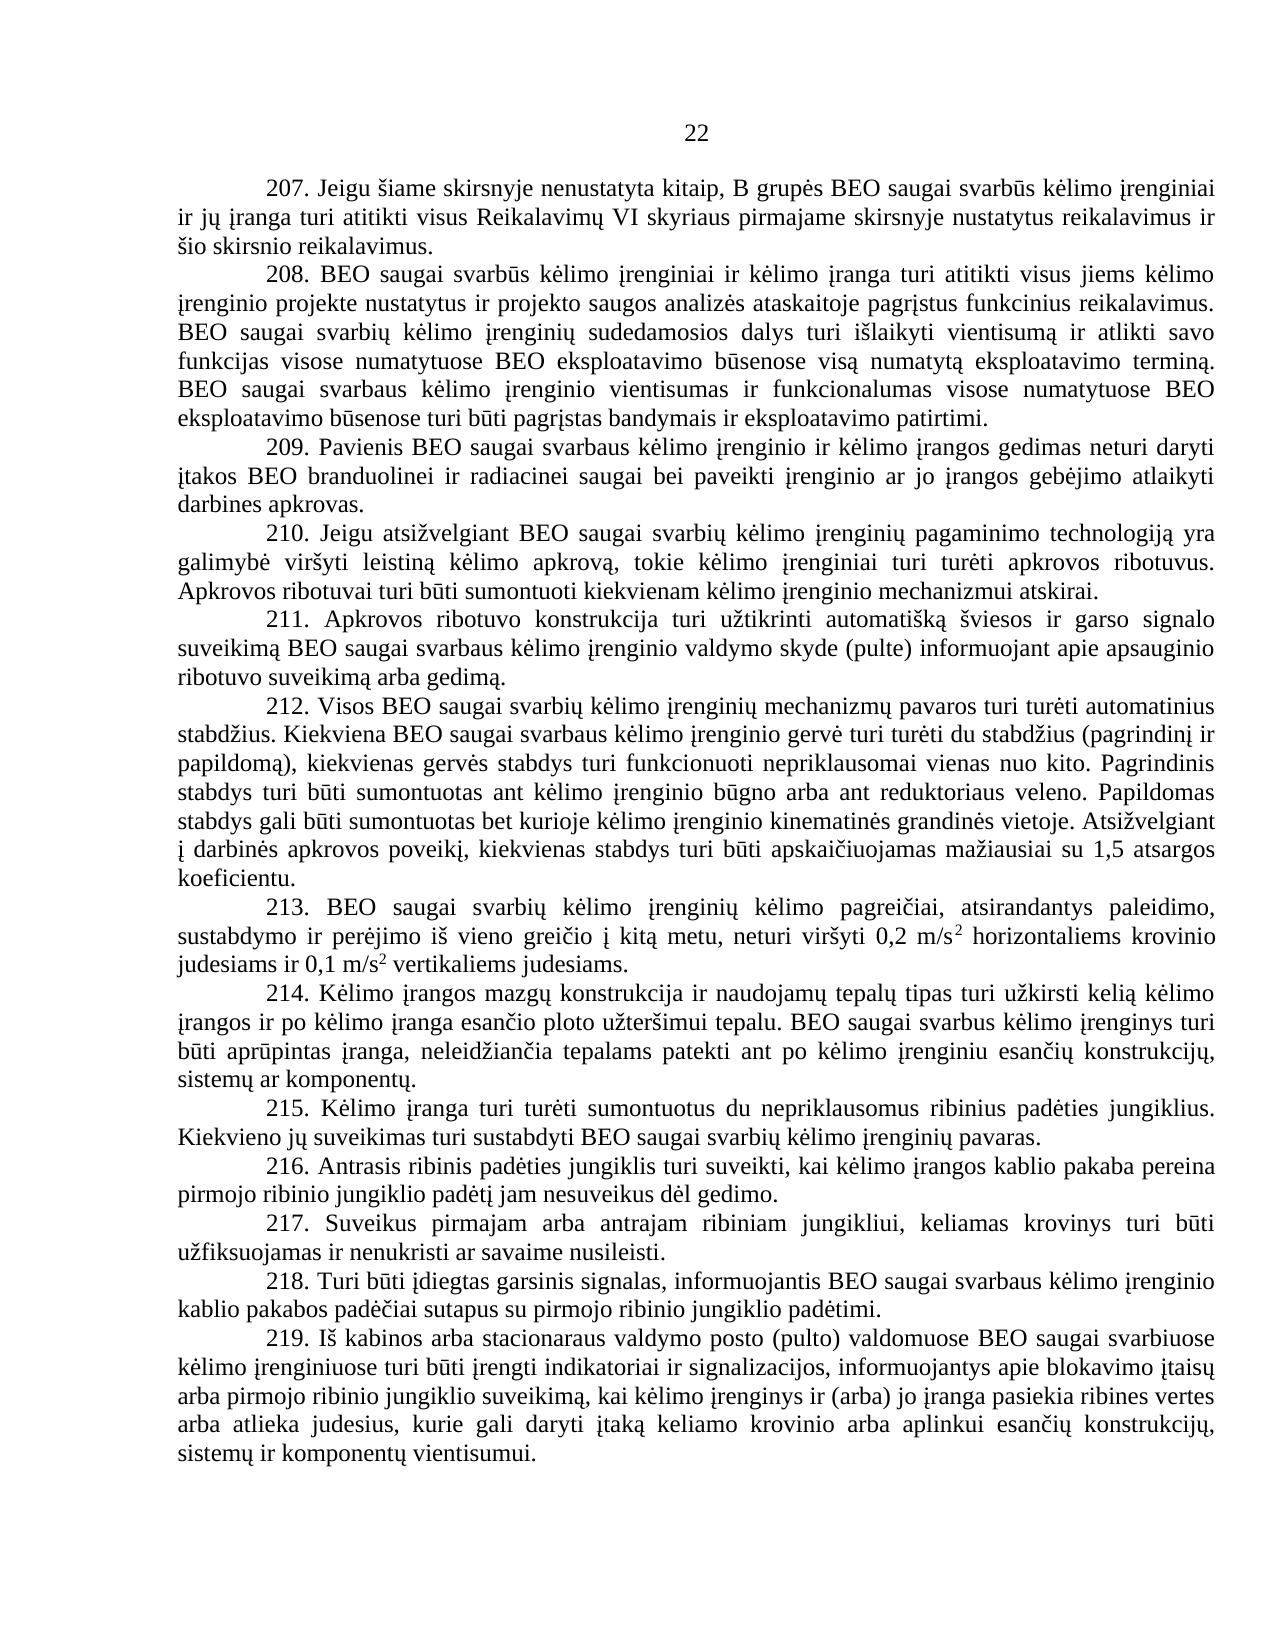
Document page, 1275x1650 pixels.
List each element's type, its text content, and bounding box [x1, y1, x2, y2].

text 218. Turi būti įdiegtas garsinis signalas, informuojantis BEO saugai svarbaus kėlimo įrenginio kablio pakabos padėčiai sutapus su pirmojo ribinio jungiklio padėtimi. [177, 1266, 1216, 1323]
text 209. Pavienis BEO saugai svarbaus kėlimo įrenginio ir kėlimo įrangos gedimas neturi daryti įtakos BEO branduolinei ir radiacinei saugai bei paveikti įrenginio ar jo įrangos gebėjimo atlaikyti darbines apkrovas. [177, 432, 1216, 518]
text 217. Suveikus pirmajam arba antrajam ribiniam jungikliui, keliamas krovinys turi būti užfiksuojamas ir nenukristi ar savaime nusileisti. [177, 1208, 1216, 1266]
text 212. Visos BEO saugai svarbių kėlimo įrenginių mechanizmų pavaros turi turėti automatinius stabdžius. Kiekviena BEO saugai svarbaus kėlimo įrenginio gervė turi turėti du stabdžius (pagrindinį ir papildomą), kiekvienas gervės stabdys turi funkcionuoti nepriklausomai vienas nuo kito. Pagrindinis stabdys turi būti sumontuotas ant kėlimo įrenginio būgno arba ant reduktoriaus veleno. Papildomas stabdys gali būti sumontuotas bet kurioje kėlimo įrenginio kinematinės grandinės vietoje. Atsižvelgiant į darbinės apkrovos poveikį, kiekvienas stabdys turi būti apskaičiuojamas mažiausiai su 1,5 atsargos koeficientu. [177, 691, 1216, 892]
text 211. Apkrovos ribotuvo konstrukcija turi užtikrinti automatišką šviesos ir garso signalo suveikimą BEO saugai svarbaus kėlimo įrenginio valdymo skyde (pulte) informuojant apie apsauginio ribotuvo suveikimą arba gedimą. [177, 604, 1216, 691]
text 210. Jeigu atsižvelgiant BEO saugai svarbių kėlimo įrenginių pagaminimo technologiją yra galimybė viršyti leistiną kėlimo apkrovą, tokie kėlimo įrenginiai turi turėti apkrovos ribotuvus. Apkrovos ribotuvai turi būti sumontuoti kiekvienam kėlimo įrenginio mechanizmui atskirai. [177, 518, 1216, 604]
text 219. Iš kabinos arba stacionaraus valdymo posto (pulto) valdomuose BEO saugai svarbiuose kėlimo įrenginiuose turi būti įrengti indikatoriai ir signalizacijos, informuojantys apie blokavimo įtaisų arba pirmojo ribinio jungiklio suveikimą, kai kėlimo įrenginys ir (arba) jo įranga pasiekia ribines vertes arba atlieka judesius, kurie gali daryti įtaką keliamo krovinio arba aplinkui esančių konstrukcijų, sistemų ir komponentų vientisumui. [177, 1323, 1216, 1467]
text 208. BEO saugai svarbūs kėlimo įrenginiai ir kėlimo įranga turi atitikti visus jiems kėlimo įrenginio projekte nustatytus ir projekto saugos analizės ataskaitoje pagrįstus funkcinius reikalavimus. BEO saugai svarbių kėlimo įrenginių sudedamosios dalys turi išlaikyti vientisumą ir atlikti savo funkcijas visose numatytuose BEO eksploatavimo būsenose visą numatytą eksploatavimo terminą. BEO saugai svarbaus kėlimo įrenginio vientisumas ir funkcionalumas visose numatytuose BEO eksploatavimo būsenose turi būti pagrįstas bandymais ir eksploatavimo patirtimi. [177, 259, 1216, 432]
text 214. Kėlimo įrangos mazgų konstrukcija ir naudojamų tepalų tipas turi užkirsti kelią kėlimo įrangos ir po kėlimo įranga esančio ploto užteršimui tepalu. BEO saugai svarbus kėlimo įrenginys turi būti aprūpintas įranga, neleidžiančia tepalams patekti ant po kėlimo įrenginiu esančių konstrukcijų, sistemų ar komponentų. [177, 978, 1216, 1093]
text 207. Jeigu šiame skirsnyje nenustatyta kitaip, B grupės BEO saugai svarbūs kėlimo įrenginiai ir jų įranga turi atitikti visus Reikalavimų VI skyriaus pirmajame skirsnyje nustatytus reikalavimus ir šio skirsnio reikalavimus. [177, 173, 1216, 259]
text 213. BEO saugai svarbių kėlimo įrenginių kėlimo pagreičiai, atsirandantys paleidimo, sustabdymo ir perėjimo iš vieno greičio į kitą metu, neturi viršyti 0,2 m/s2 horizontaliems krovinio judesiams ir 0,1 m/s2 vertikaliems judesiams. [177, 892, 1216, 978]
text 216. Antrasis ribinis padėties jungiklis turi suveikti, kai kėlimo įrangos kablio pakaba pereina pirmojo ribinio jungiklio padėtį jam nesuveikus dėl gedimo. [177, 1151, 1216, 1208]
text 215. Kėlimo įranga turi turėti sumontuotus du nepriklausomus ribinius padėties jungiklius. Kiekvieno jų suveikimas turi sustabdyti BEO saugai svarbių kėlimo įrenginių pavaras. [177, 1093, 1216, 1151]
